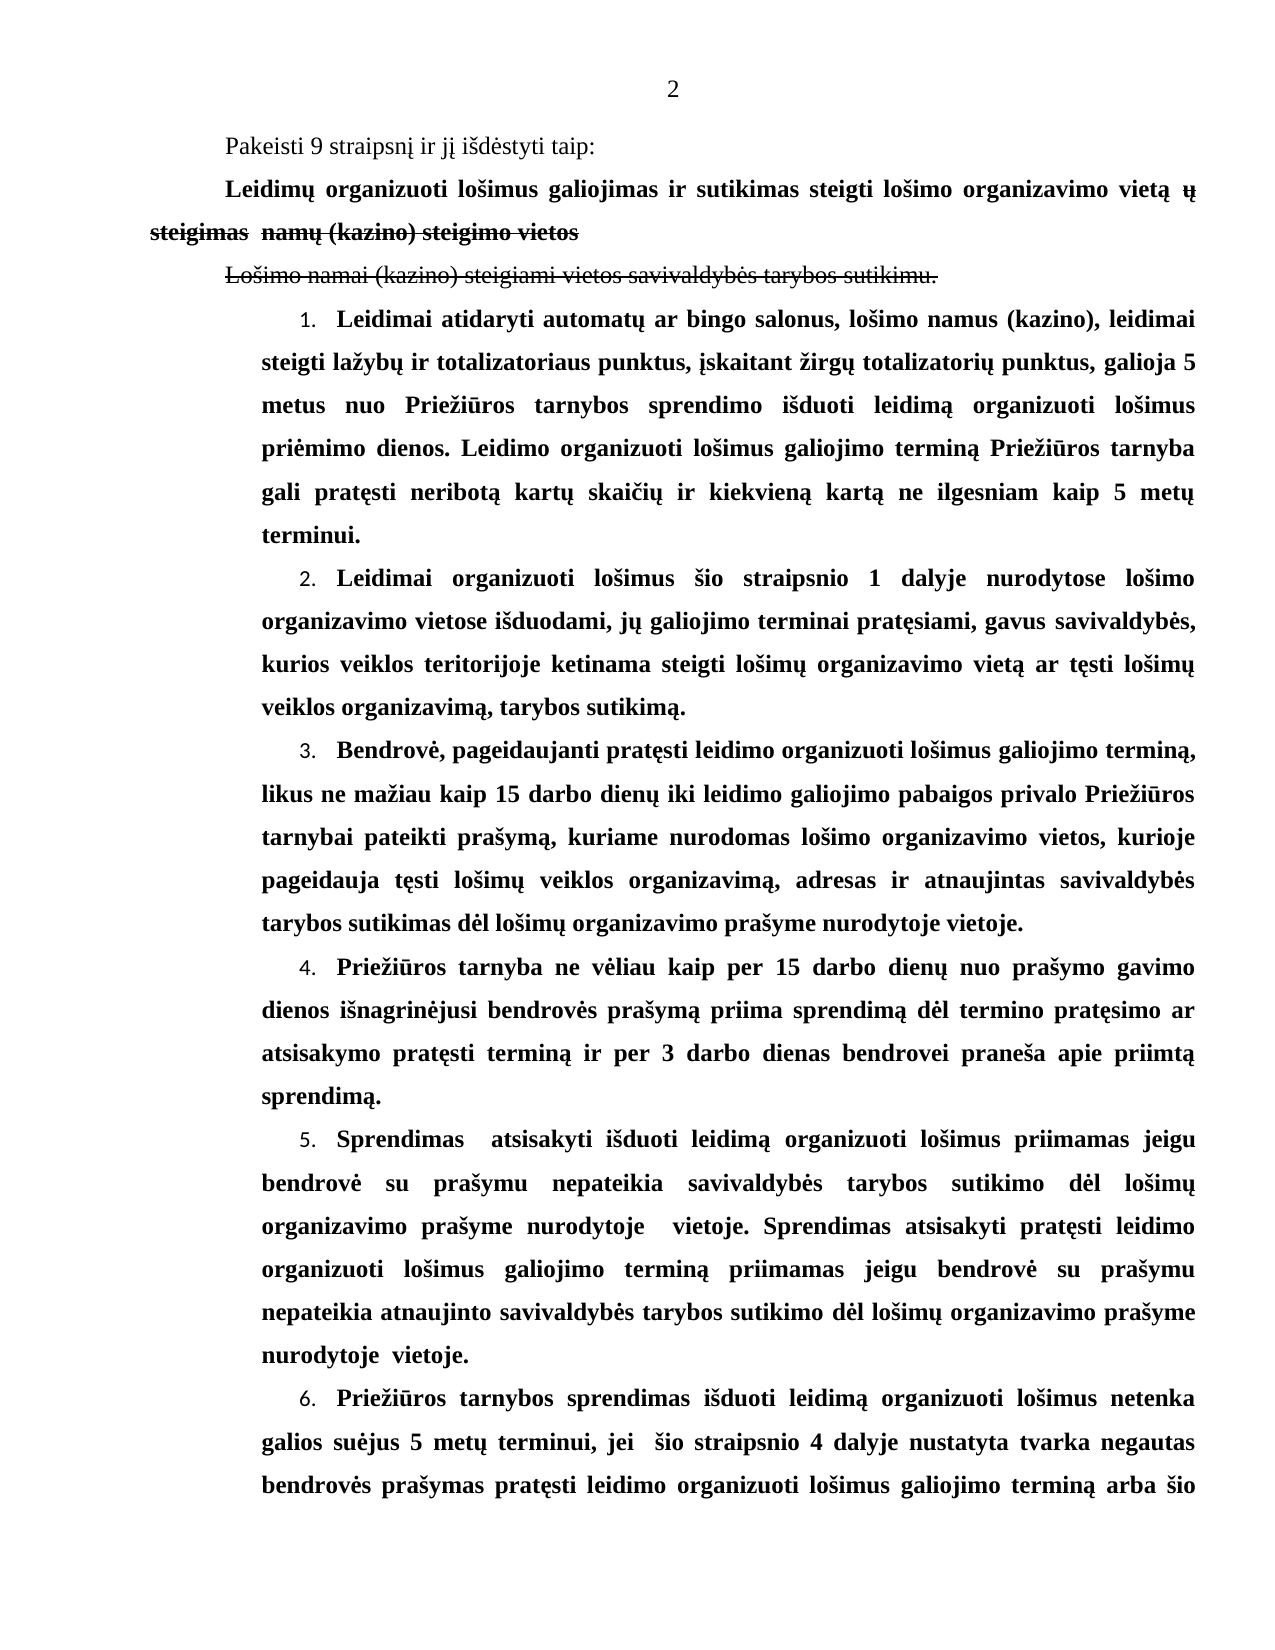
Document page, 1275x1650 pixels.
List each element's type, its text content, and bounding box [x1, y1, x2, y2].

text Leidimų organizuoti lošimus galiojimas ir sutikimas steigti lošimo organizavimo vietą ų steigimas namų (kazino) steigimo vietos [150, 174, 1196, 246]
list Priežiūros tarnybos sprendimas išduoti leidimą organizuoti lošimus netenka galios suėjus 5 metų terminui, jei šio straipsnio 4 dalyje nustatyta tvarka negautas bendrovės prašymas pratęsti leidimo organizuoti lošimus galiojimo terminą arba šio [224, 1383, 1196, 1499]
list Priežiūros tarnyba ne vėliau kaip per 15 darbo dienų nuo prašymo gavimo dienos išnagrinėjusi bendrovės prašymą priima sprendimą dėl termino pratęsimo ar atsisakymo pratęsti terminą ir per 3 darbo dienas bendrovei praneša apie priimtą sprendimą. [224, 952, 1196, 1110]
text Pakeisti 9 straipsnį ir jį išdėstyti taip: [150, 131, 1196, 160]
text Lošimo namai (kazino) steigiami vietos savivaldybės tarybos sutikimu. [150, 261, 1196, 289]
list Leidimai organizuoti lošimus šio straipsnio 1 dalyje nurodytose lošimo organizavimo vietose išduodami, jų galiojimo terminai pratęsiami, gavus savivaldybės, kurios veiklos teritorijoje ketinama steigti lošimų organizavimo vietą ar tęsti lošimų veiklos organizavimą, tarybos sutikimą. [224, 563, 1196, 721]
list Leidimai atidaryti automatų ar bingo salonus, lošimo namus (kazino), leidimai steigti lažybų ir totalizatoriaus punktus, įskaitant žirgų totalizatorių punktus, galioja 5 metus nuo Priežiūros tarnybos sprendimo išduoti leidimą organizuoti lošimus priėmimo dienos. Leidimo organizuoti lošimus galiojimo terminą Priežiūros tarnyba gali pratęsti neribotą kartų skaičių ir kiekvieną kartą ne ilgesniam kaip 5 metų terminui. [224, 304, 1196, 548]
list Sprendimas atsisakyti išduoti leidimą organizuoti lošimus priimamas jeigu bendrovė su prašymu nepateikia savivaldybės tarybos sutikimo dėl lošimų organizavimo prašyme nurodytoje vietoje. Sprendimas atsisakyti pratęsti leidimo organizuoti lošimus galiojimo terminą priimamas jeigu bendrovė su prašymu nepateikia atnaujinto savivaldybės tarybos sutikimo dėl lošimų organizavimo prašyme nurodytoje vietoje. [224, 1124, 1196, 1369]
list Bendrovė, pageidaujanti pratęsti leidimo organizuoti lošimus galiojimo terminą, likus ne mažiau kaip 15 darbo dienų iki leidimo galiojimo pabaigos privalo Priežiūros tarnybai pateikti prašymą, kuriame nurodomas lošimo organizavimo vietos, kurioje pageidauja tęsti lošimų veiklos organizavimą, adresas ir atnaujintas savivaldybės tarybos sutikimas dėl lošimų organizavimo prašyme nurodytoje vietoje. [224, 736, 1196, 937]
